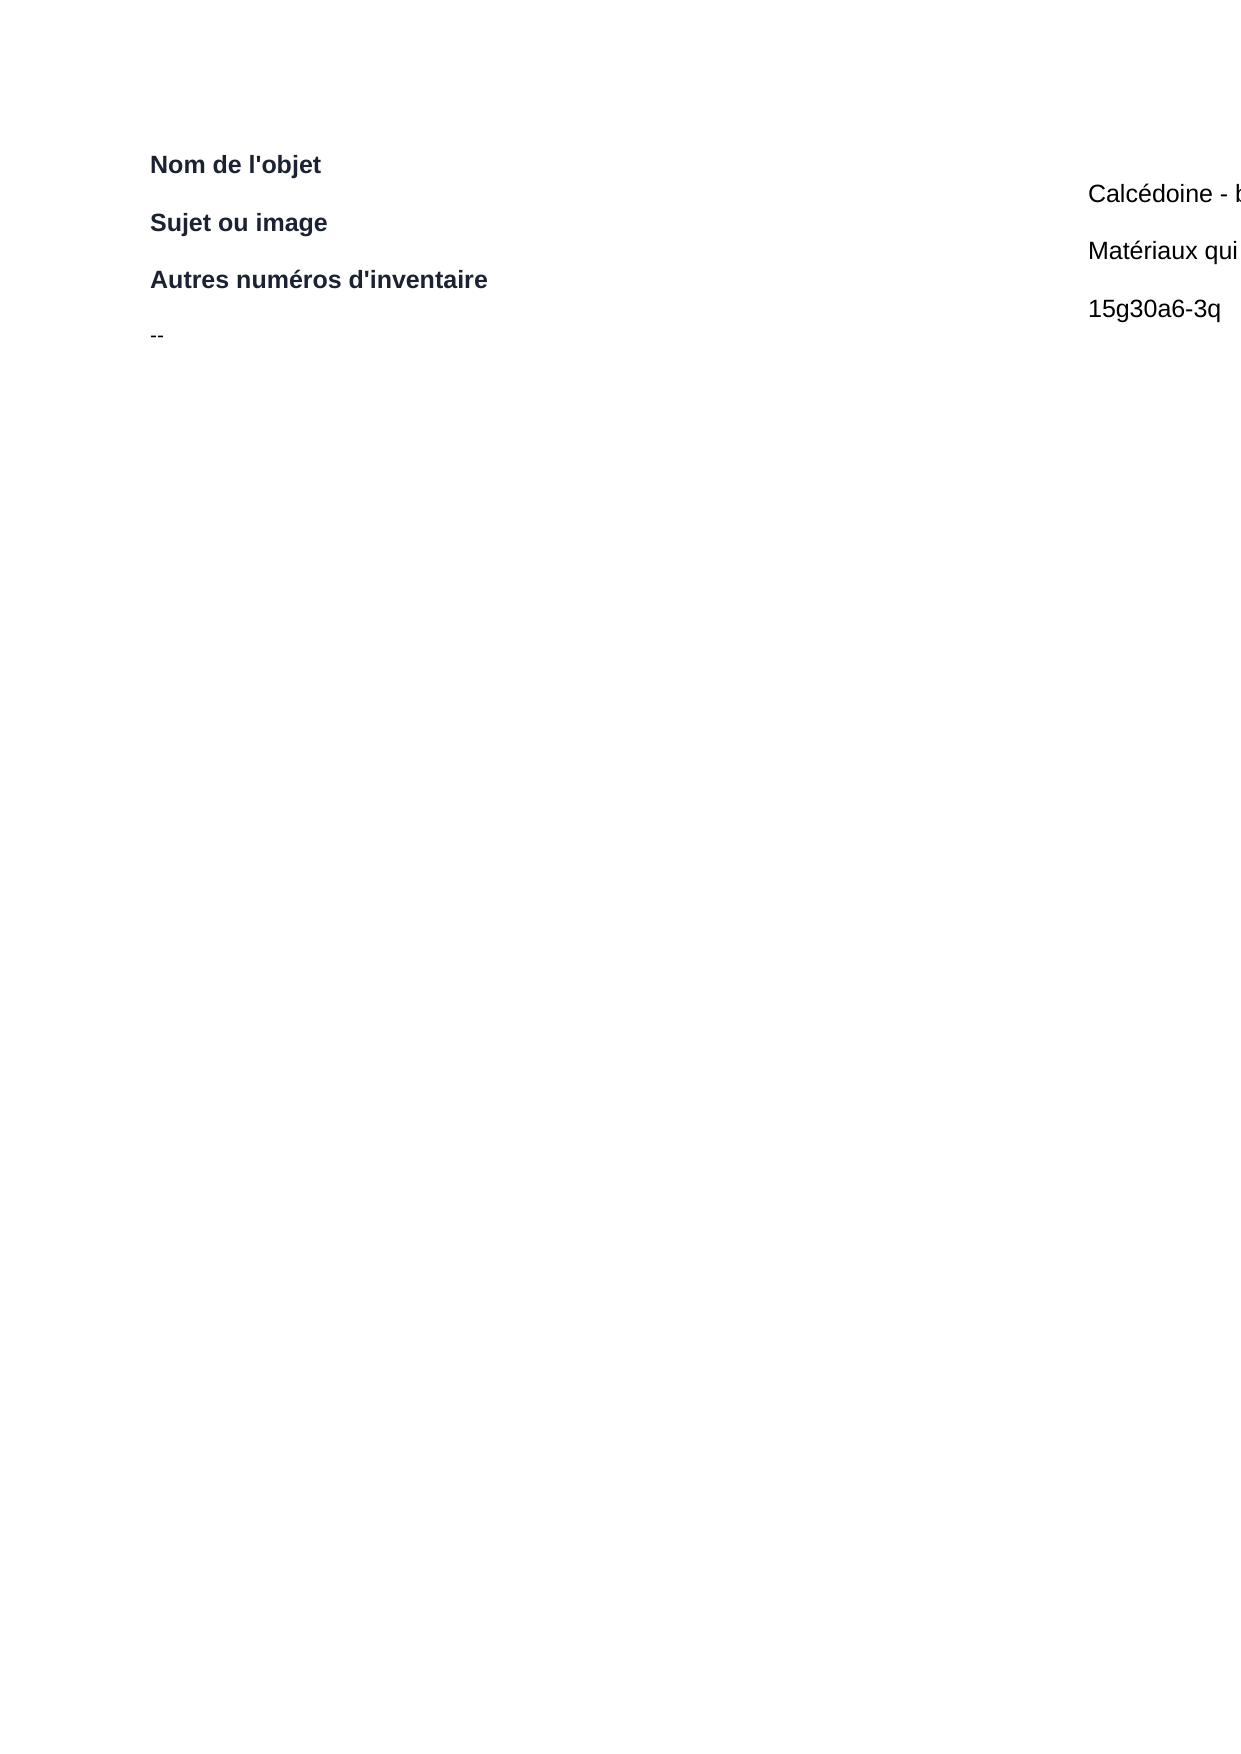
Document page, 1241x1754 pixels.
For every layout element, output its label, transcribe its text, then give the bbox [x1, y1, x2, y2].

text Nom de l'objet [150, 150, 1090, 179]
text 15g30a6-3q [1088, 294, 1240, 322]
text Autres numéros d'inventaire [150, 265, 1090, 294]
text Calcédoine - basse terre de la Baie James [1088, 179, 1240, 207]
text Matériaux qui voyagent [1088, 236, 1240, 265]
text -- [150, 322, 1090, 346]
text Sujet ou image [150, 207, 1090, 236]
